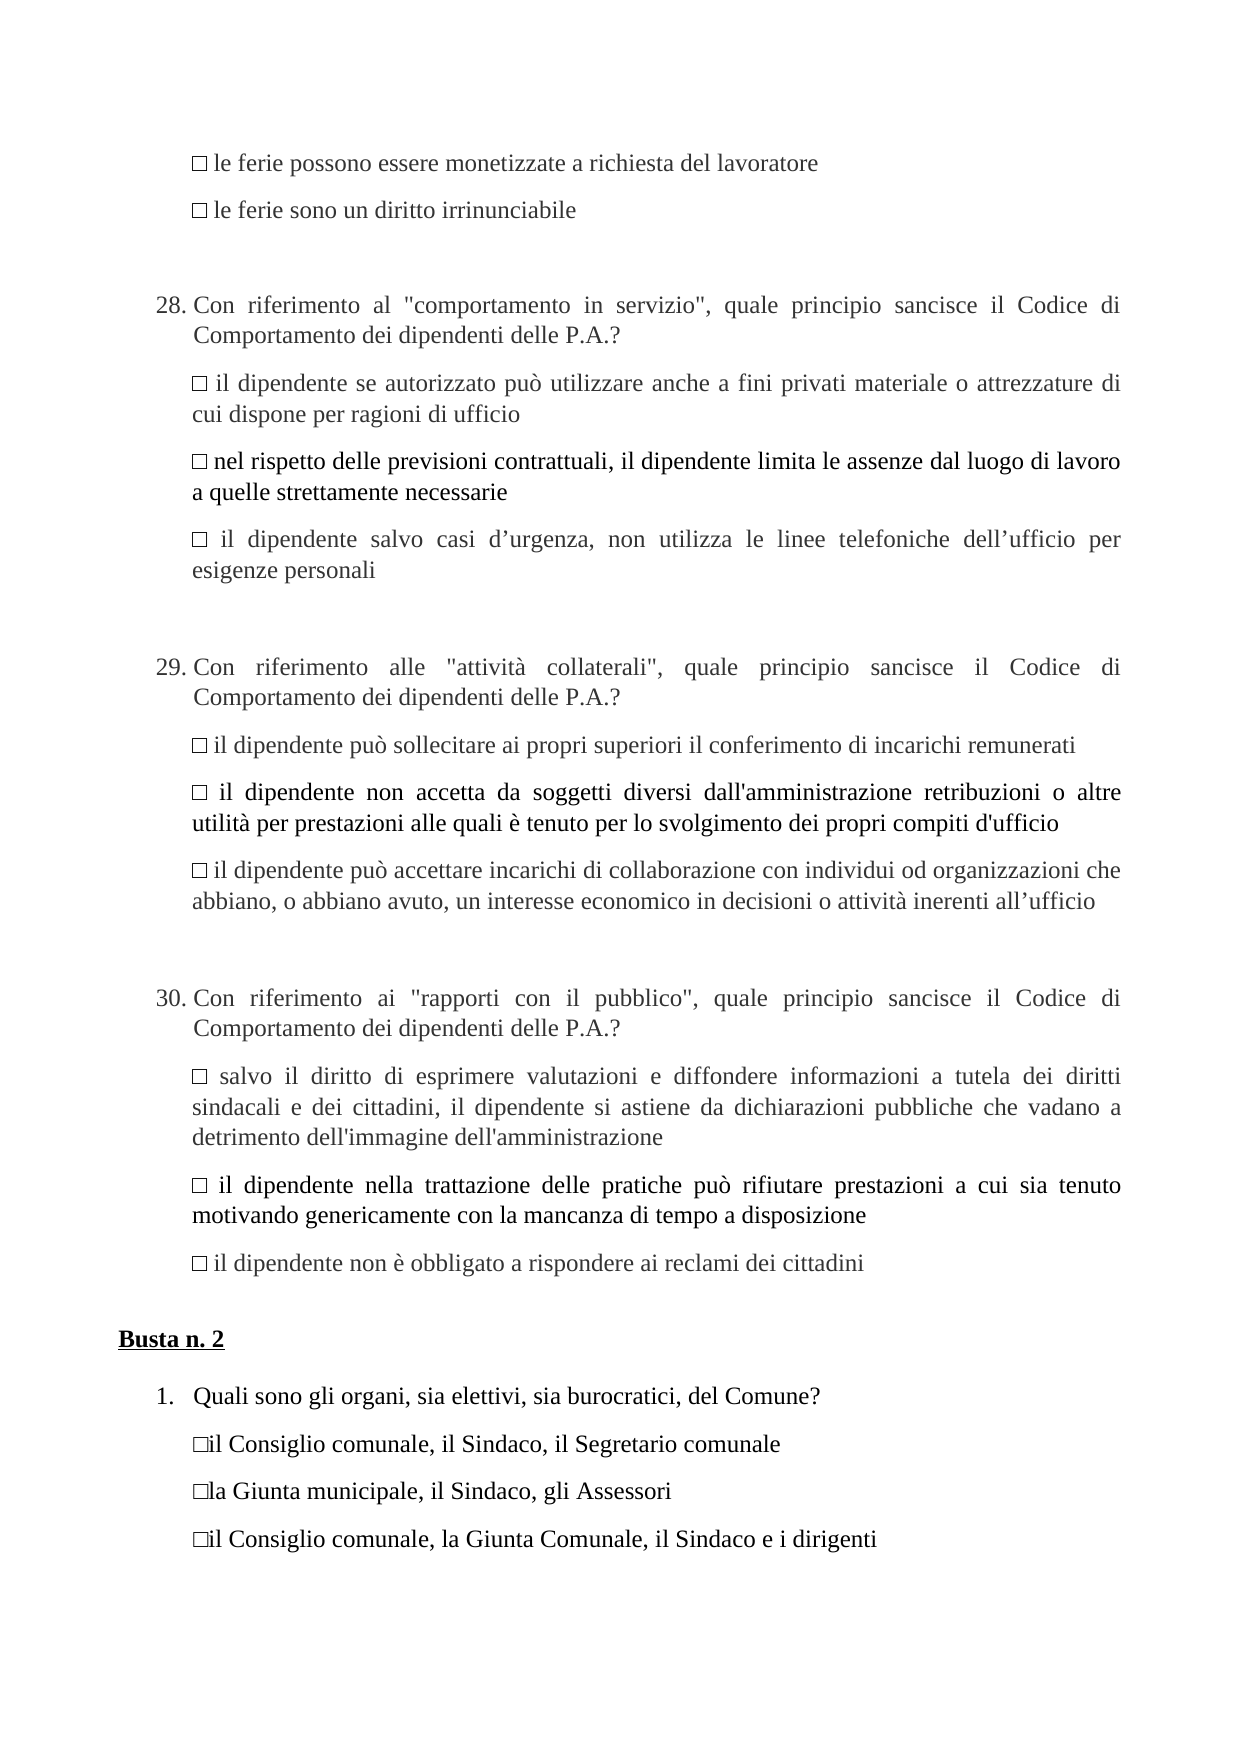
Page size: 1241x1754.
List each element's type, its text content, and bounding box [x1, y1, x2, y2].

list Con riferimento alle "attività collaterali", quale principio sancisce il Codice di Comportamento dei dipendenti delle P.A.? [156, 652, 1122, 711]
list Con riferimento ai "rapporti con il pubblico", quale principio sancisce il Codice di Comportamento dei dipendenti delle P.A.? [156, 983, 1122, 1042]
text □ nel rispetto delle previsioni contrattuali, il dipendente limita le assenze dal luogo di lavoro a quelle strettamente necessarie [192, 446, 1122, 506]
text □ il dipendente non accetta da soggetti diversi dall'amministrazione retribuzioni o altre utilità per prestazioni alle quali è tenuto per lo svolgimento dei propri compiti d'ufficio [192, 777, 1122, 837]
text □ il dipendente salvo casi d’urgenza, non utilizza le linee telefoniche dell’ufficio per esigenze personali [192, 524, 1122, 584]
text □ il dipendente può accettare incarichi di collaborazione con individui od organizzazioni che abbiano, o abbiano avuto, un interesse economico in decisioni o attività inerenti all’ufficio [192, 855, 1122, 915]
text □ il dipendente nella trattazione delle pratiche può rifiutare prestazioni a cui sia tenuto motivando genericamente con la mancanza di tempo a disposizione [192, 1170, 1122, 1229]
text Busta n. 2 [118, 1324, 1122, 1353]
list Quali sono gli organi, sia elettivi, sia burocratici, del Comune? [156, 1381, 1122, 1410]
text □la Giunta municipale, il Sindaco, gli Assessori [193, 1476, 1122, 1505]
text □ il dipendente può sollecitare ai propri superiori il conferimento di incarichi remunerati [118, 730, 1122, 758]
text □il Consiglio comunale, il Sindaco, il Segretario comunale [193, 1429, 1122, 1458]
text □ il dipendente non è obbligato a rispondere ai reclami dei cittadini [118, 1248, 1122, 1277]
text □ le ferie sono un diritto irrinunciabile [118, 195, 1122, 224]
text □ il dipendente se autorizzato può utilizzare anche a fini privati materiale o attrezzature di cui dispone per ragioni di ufficio [192, 368, 1122, 427]
list Con riferimento al "comportamento in servizio", quale principio sancisce il Codice di Comportamento dei dipendenti delle P.A.? [156, 290, 1122, 349]
text □il Consiglio comunale, la Giunta Comunale, il Sindaco e i dirigenti [193, 1524, 1122, 1552]
text □ le ferie possono essere monetizzate a richiesta del lavoratore [118, 148, 1122, 176]
text □ salvo il diritto di esprimere valutazioni e diffondere informazioni a tutela dei diritti sindacali e dei cittadini, il dipendente si astiene da dichiarazioni pubbliche che vadano a detrimento dell'immagine dell'amministrazione [192, 1061, 1122, 1151]
